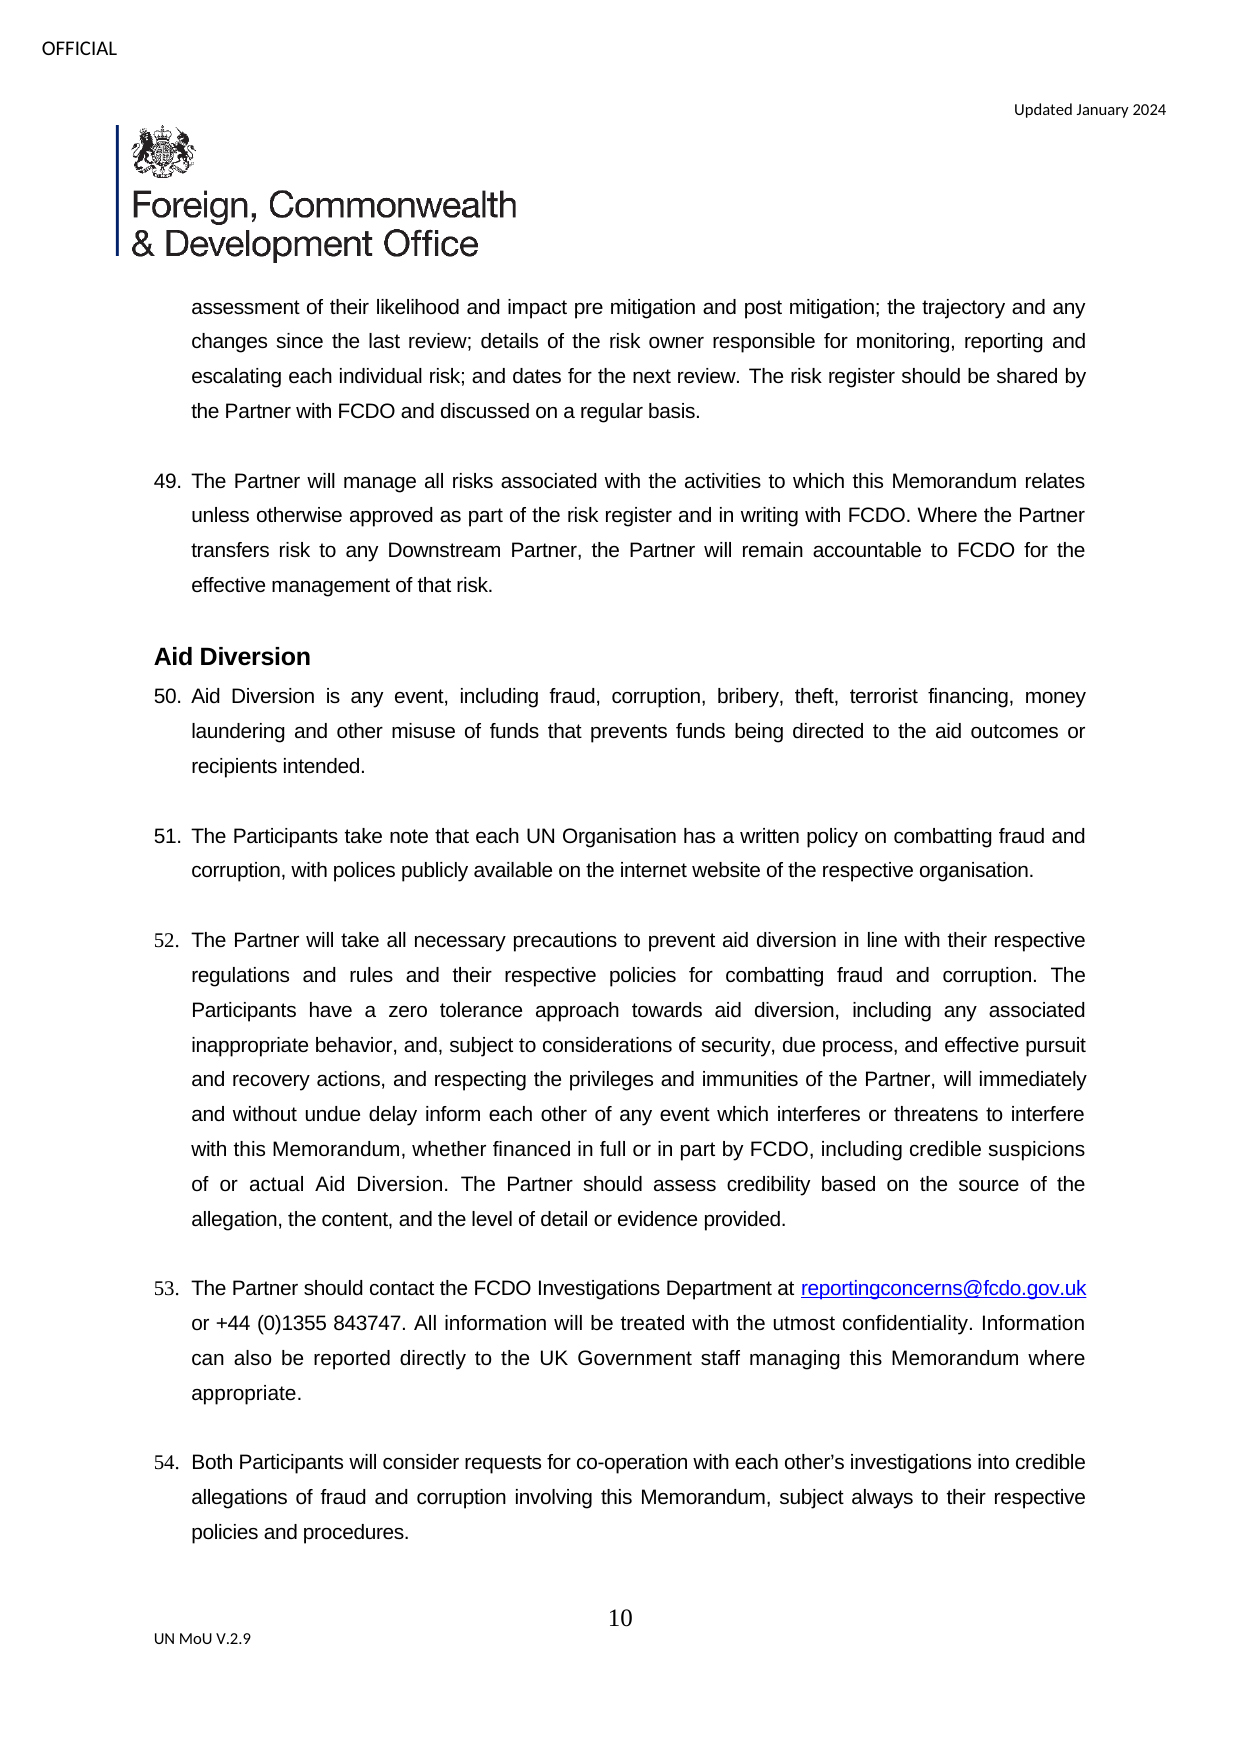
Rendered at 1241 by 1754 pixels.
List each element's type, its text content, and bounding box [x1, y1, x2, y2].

list The Partner will manage all risks associated with the activities to which this Memorandum relates unless otherwise approved as part of the risk register and in writing with FCDO. Where the Partner transfers risk to any Downstream Partner, the Partner will remain accountable to FCDO for the effective management of that risk. [153, 469, 1087, 597]
picture [115, 125, 518, 263]
list Both Participants will consider requests for co-operation with each other’s investigations into credible allegations of fraud and corruption involving this Memorandum, subject always to their respective policies and procedures. [153, 1451, 1087, 1544]
list The Participants take note that each UN Organisation has a written policy on combatting fraud and corruption, with polices publicly available on the internet website of the respective organisation. [153, 824, 1087, 882]
list The Partner will take all necessary precautions to prevent aid diversion in line with their respective regulations and rules and their respective policies for combatting fraud and corruption. The Participants have a zero tolerance approach towards aid diversion, including any associated inappropriate behavior, and, subject to considerations of security, due process, and effective pursuit and recovery actions, and respecting the privileges and immunities of the Partner, will immediately and without undue delay inform each other of any event which interferes or threatens to interfere with this Memorandum, whether financed in full or in part by FCDO, including credible suspicions of or actual Aid Diversion. The Partner should assess credibility based on the source of the allegation, the content, and the level of detail or evidence provided. [153, 929, 1087, 1230]
list Aid Diversion is any event, including fraud, corruption, bribery, theft, terrorist financing, money laundering and other misuse of funds that prevents funds being directed to the aid outcomes or recipients intended. [153, 685, 1087, 778]
list The Partner should contact the FCDO Investigations Department at reportingconcerns@fcdo.gov.uk or +44 (0)1355 843747. All information will be treated with the utmost confidentiality. Information can also be reported directly to the UK Government staff managing this Memorandum where appropriate. [153, 1277, 1087, 1404]
list assessment of their likelihood and impact pre mitigation and post mitigation; the trajectory and any changes since the last review; details of the risk owner responsible for monitoring, reporting and escalating each individual risk; and dates for the next review. The risk register should be shared by the Partner with FCDO and discussed on a regular basis. [153, 295, 1087, 423]
text Aid Diversion [153, 643, 1087, 671]
